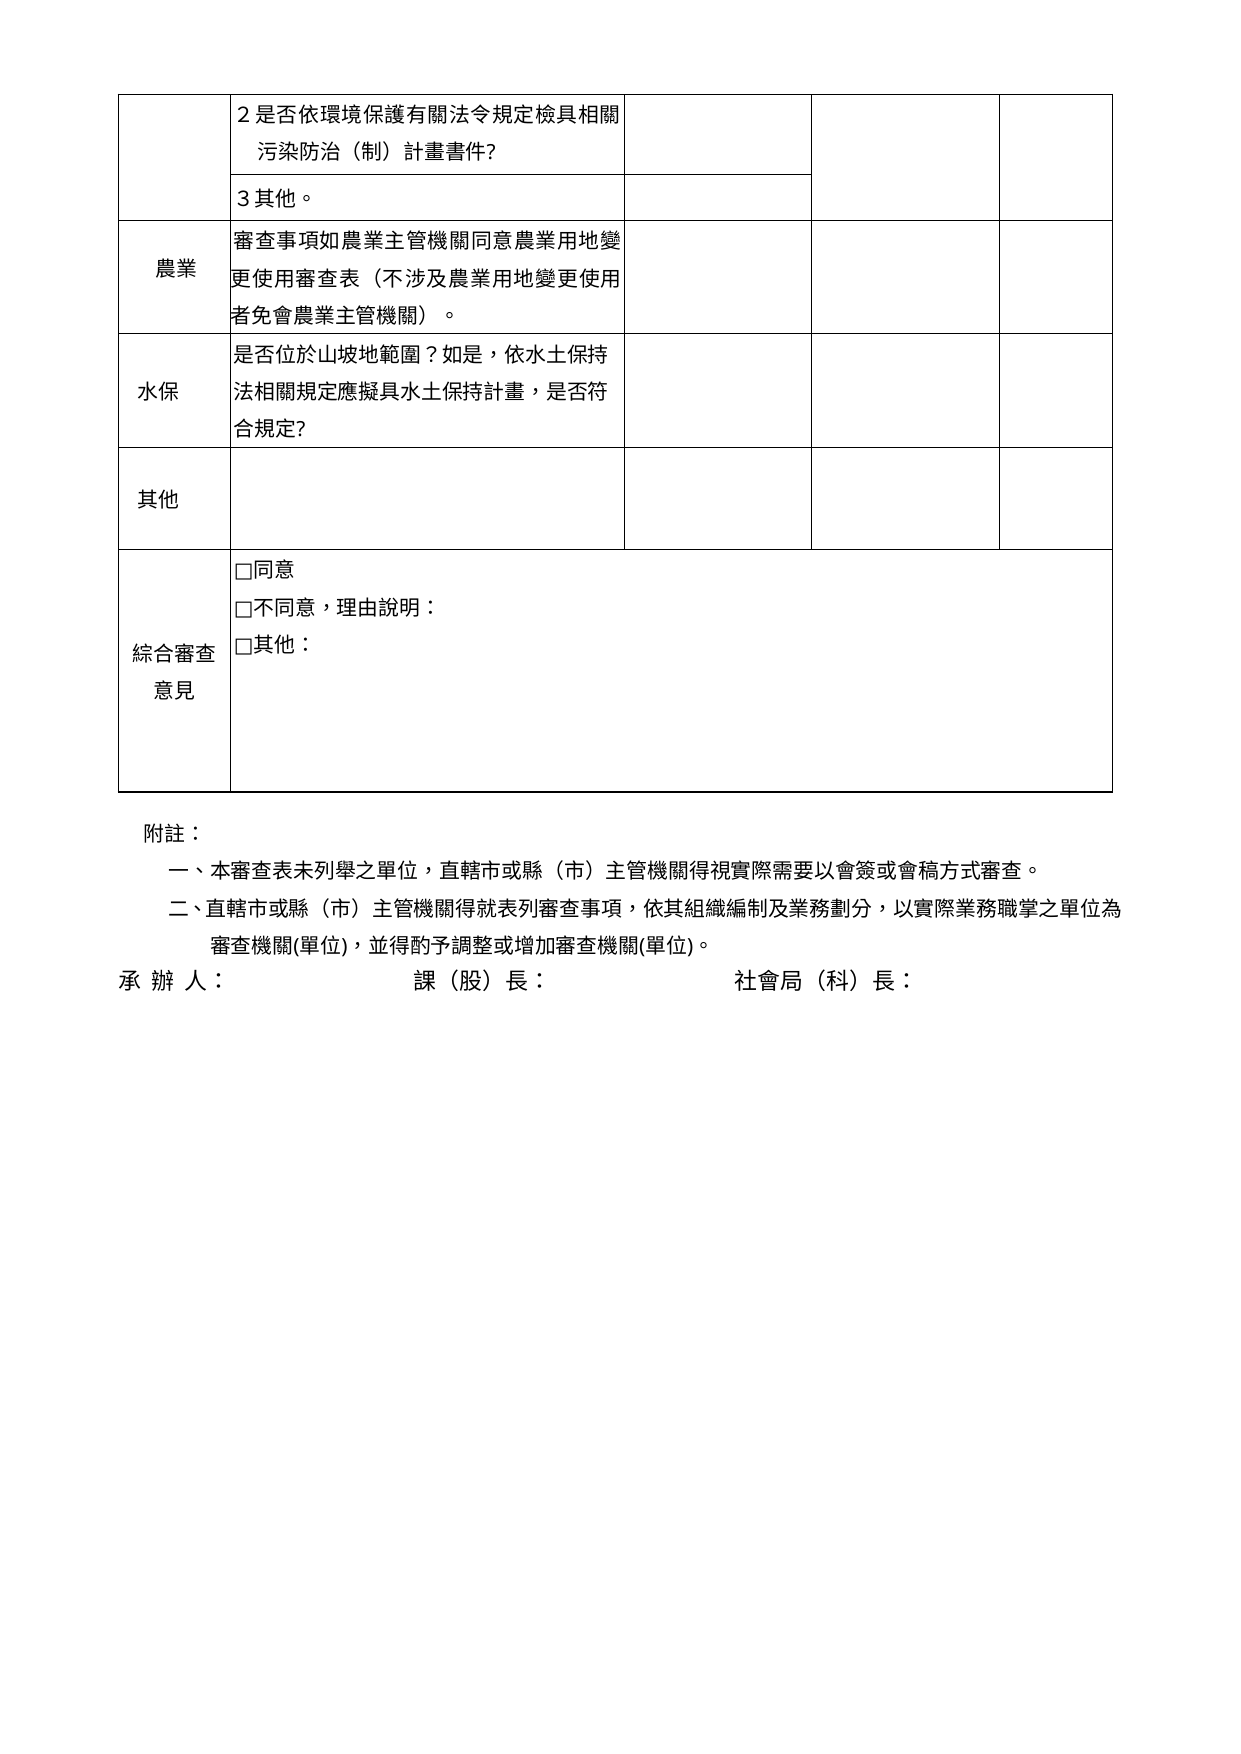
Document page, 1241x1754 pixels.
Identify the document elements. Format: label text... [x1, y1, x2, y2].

table_cell [625, 95, 811, 174]
table_cell 其他 [119, 448, 230, 549]
table_cell 綜合審查 意見 [119, 550, 230, 791]
text 二、直轄市或縣（市）主管機關得就表列審查事項，依其組織編制及業務劃分，以實際業務職掌之單位為審查機關(單位)，並得酌予調整或增加審查機關(單位)。 [168, 886, 1122, 961]
text 附註： [143, 811, 1122, 849]
table_cell [1000, 221, 1112, 333]
table_cell [1000, 95, 1112, 219]
table_cell [625, 448, 811, 549]
text 一、本審查表未列舉之單位，直轄市或縣（市）主管機關得視實際需要以會簽或會稿方式審查。 [168, 849, 1122, 886]
table_cell 水保 [119, 334, 230, 447]
table_cell [625, 334, 811, 447]
table_cell [812, 95, 999, 219]
table_cell ２是否依環境保護有關法令規定檢具相關污染防治（制）計畫書件? [231, 95, 624, 174]
table_cell [812, 221, 999, 333]
table_cell 是否位於山坡地範圍？如是，依水土保持法相關規定應擬具水土保持計畫，是否符合規定? [231, 334, 624, 447]
table_cell 同意 不同意，理由說明： 其他： [231, 550, 1112, 791]
table_cell 審查事項如農業主管機關同意農業用地變更使用審查表（不涉及農業用地變更使用者免會農業主管機關）。 [231, 221, 624, 333]
table_cell [119, 95, 230, 219]
table_cell [231, 448, 624, 549]
table_cell [812, 448, 999, 549]
table_cell [1000, 334, 1112, 447]
text 承 辦 人： 課（股）長： 社會局（科）長： [118, 961, 1122, 999]
table_cell [1000, 448, 1112, 549]
table_cell 農業 [119, 221, 230, 333]
table_cell [625, 221, 811, 333]
table_cell [812, 334, 999, 447]
table_cell ３其他。 [231, 175, 624, 219]
table_cell [625, 175, 811, 219]
